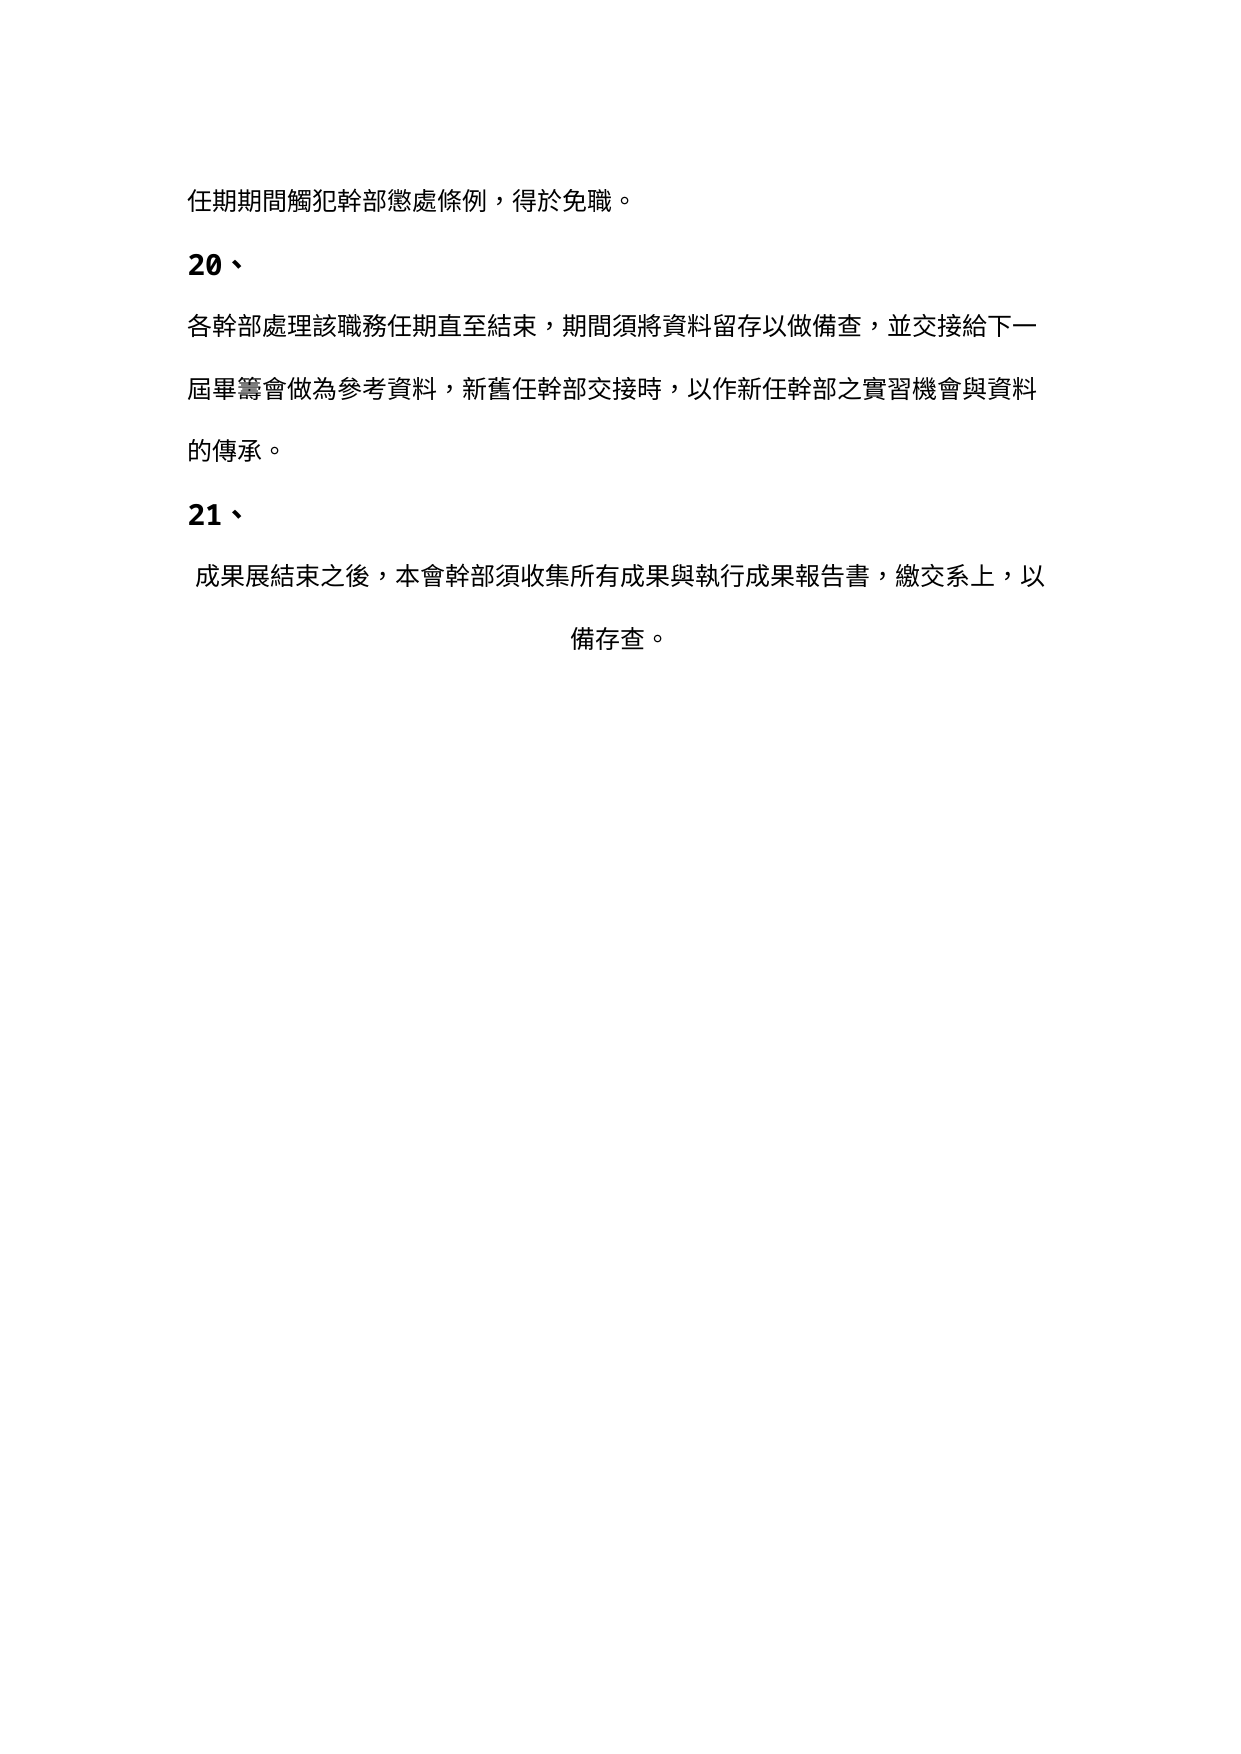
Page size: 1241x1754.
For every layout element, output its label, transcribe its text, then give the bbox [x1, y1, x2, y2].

text 成果展結束之後，本會幹部須收集所有成果與執行成果報告書，繳交系上，以備存查。 [187, 533, 1053, 658]
text 任期期間觸犯幹部懲處條例，得於免職。 [187, 158, 1053, 221]
text 各幹部處理該職務任期直至結束，期間須將資料留存以做備查，並交接給下一屆畢籌會做為參考資料，新舊任幹部交接時，以作新任幹部之實習機會與資料的傳承。 [187, 283, 1053, 471]
